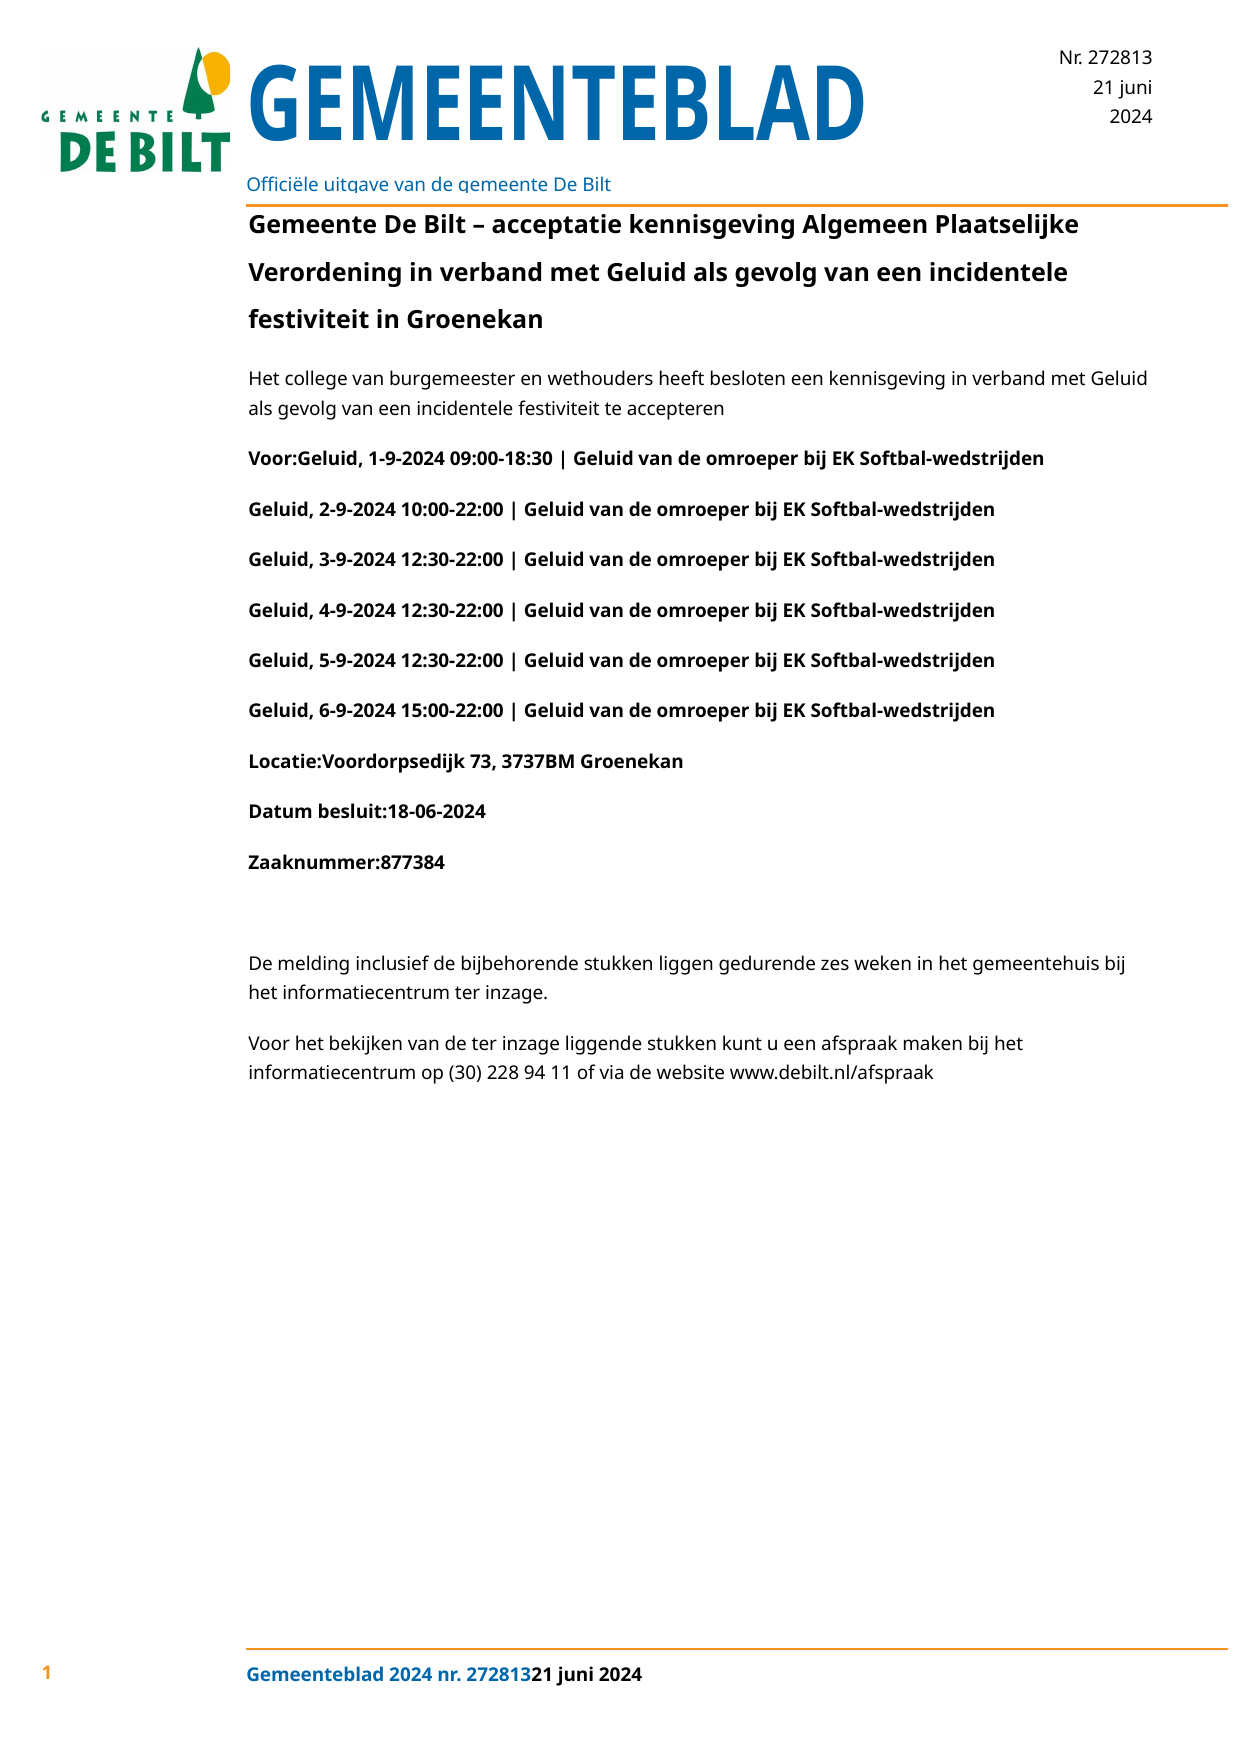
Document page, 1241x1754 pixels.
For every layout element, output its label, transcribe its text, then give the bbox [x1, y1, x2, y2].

text Datum besluit:18-06-2024 [248, 798, 1152, 824]
text Geluid, 5-9-2024 12:30-22:00 | Geluid van de omroeper bij EK Softbal-wedstrijden [248, 647, 1152, 673]
text Geluid, 3-9-2024 12:30-22:00 | Geluid van de omroeper bij EK Softbal-wedstrijden [248, 546, 1152, 572]
text Gemeente De Bilt – acceptatie kennisgeving Algemeen Plaatselijke Verordening in verband met Geluid als gevolg van een incidentele festiviteit in Groenekan [248, 207, 1152, 336]
text Het college van burgemeester en wethouders heeft besloten een kennisgeving in verband met Geluid als gevolg van een incidentele festiviteit te accepteren [248, 366, 1152, 421]
text De melding inclusief de bijbehorende stukken liggen gedurende zes weken in het gemeentehuis bij het informatiecentrum ter inzage. [248, 950, 1152, 1005]
picture [41, 47, 231, 172]
text Geluid, 6-9-2024 15:00-22:00 | Geluid van de omroeper bij EK Softbal-wedstrijden [248, 698, 1152, 723]
text Voor het bekijken van de ter inzage liggende stukken kunt u een afspraak maken bij het informatiecentrum op (30) 228 94 11 of via de website www.debilt.nl/afspraak [248, 1030, 1152, 1085]
text Zaaknummer:877384 [248, 849, 1152, 874]
text Locatie:Voordorpsedijk 73, 3737BM Groenekan [248, 748, 1152, 774]
text Geluid, 4-9-2024 12:30-22:00 | Geluid van de omroeper bij EK Softbal-wedstrijden [248, 597, 1152, 622]
text Geluid, 2-9-2024 10:00-22:00 | Geluid van de omroeper bij EK Softbal-wedstrijden [248, 496, 1152, 522]
text Voor:Geluid, 1-9-2024 09:00-18:30 | Geluid van de omroeper bij EK Softbal-wedstrijden [248, 446, 1152, 471]
